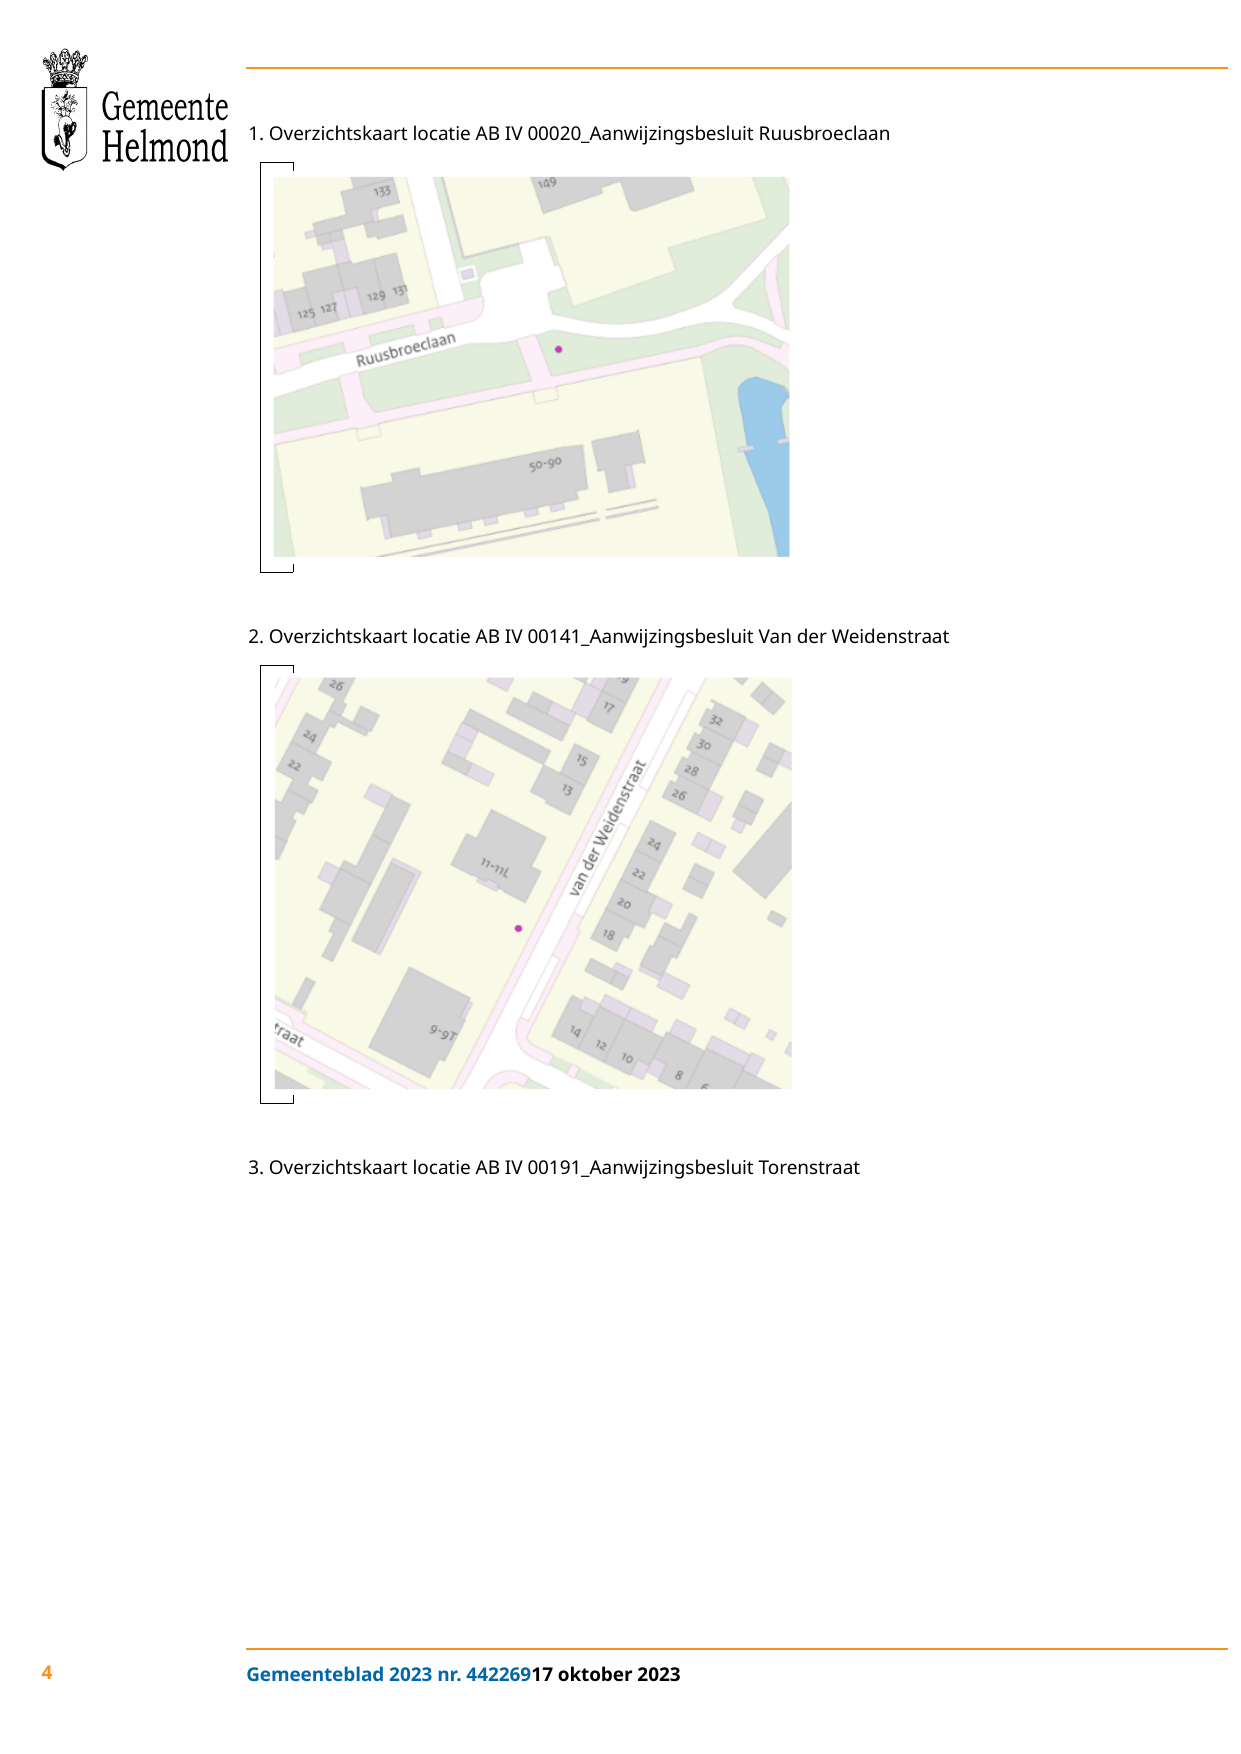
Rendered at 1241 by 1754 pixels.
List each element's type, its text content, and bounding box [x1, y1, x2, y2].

text 3. Overzichtskaart locatie AB IV 00191_Aanwijzingsbesluit Torenstraat [248, 1154, 1152, 1180]
text 1. Overzichtskaart locatie AB IV 00020_Aanwijzingsbesluit Ruusbroeclaan [248, 121, 1152, 146]
text 2. Overzichtskaart locatie AB IV 00141_Aanwijzingsbesluit Van der Weidenstraat [248, 623, 1152, 649]
picture [41, 47, 231, 172]
picture [268, 171, 800, 564]
picture [268, 673, 800, 1095]
